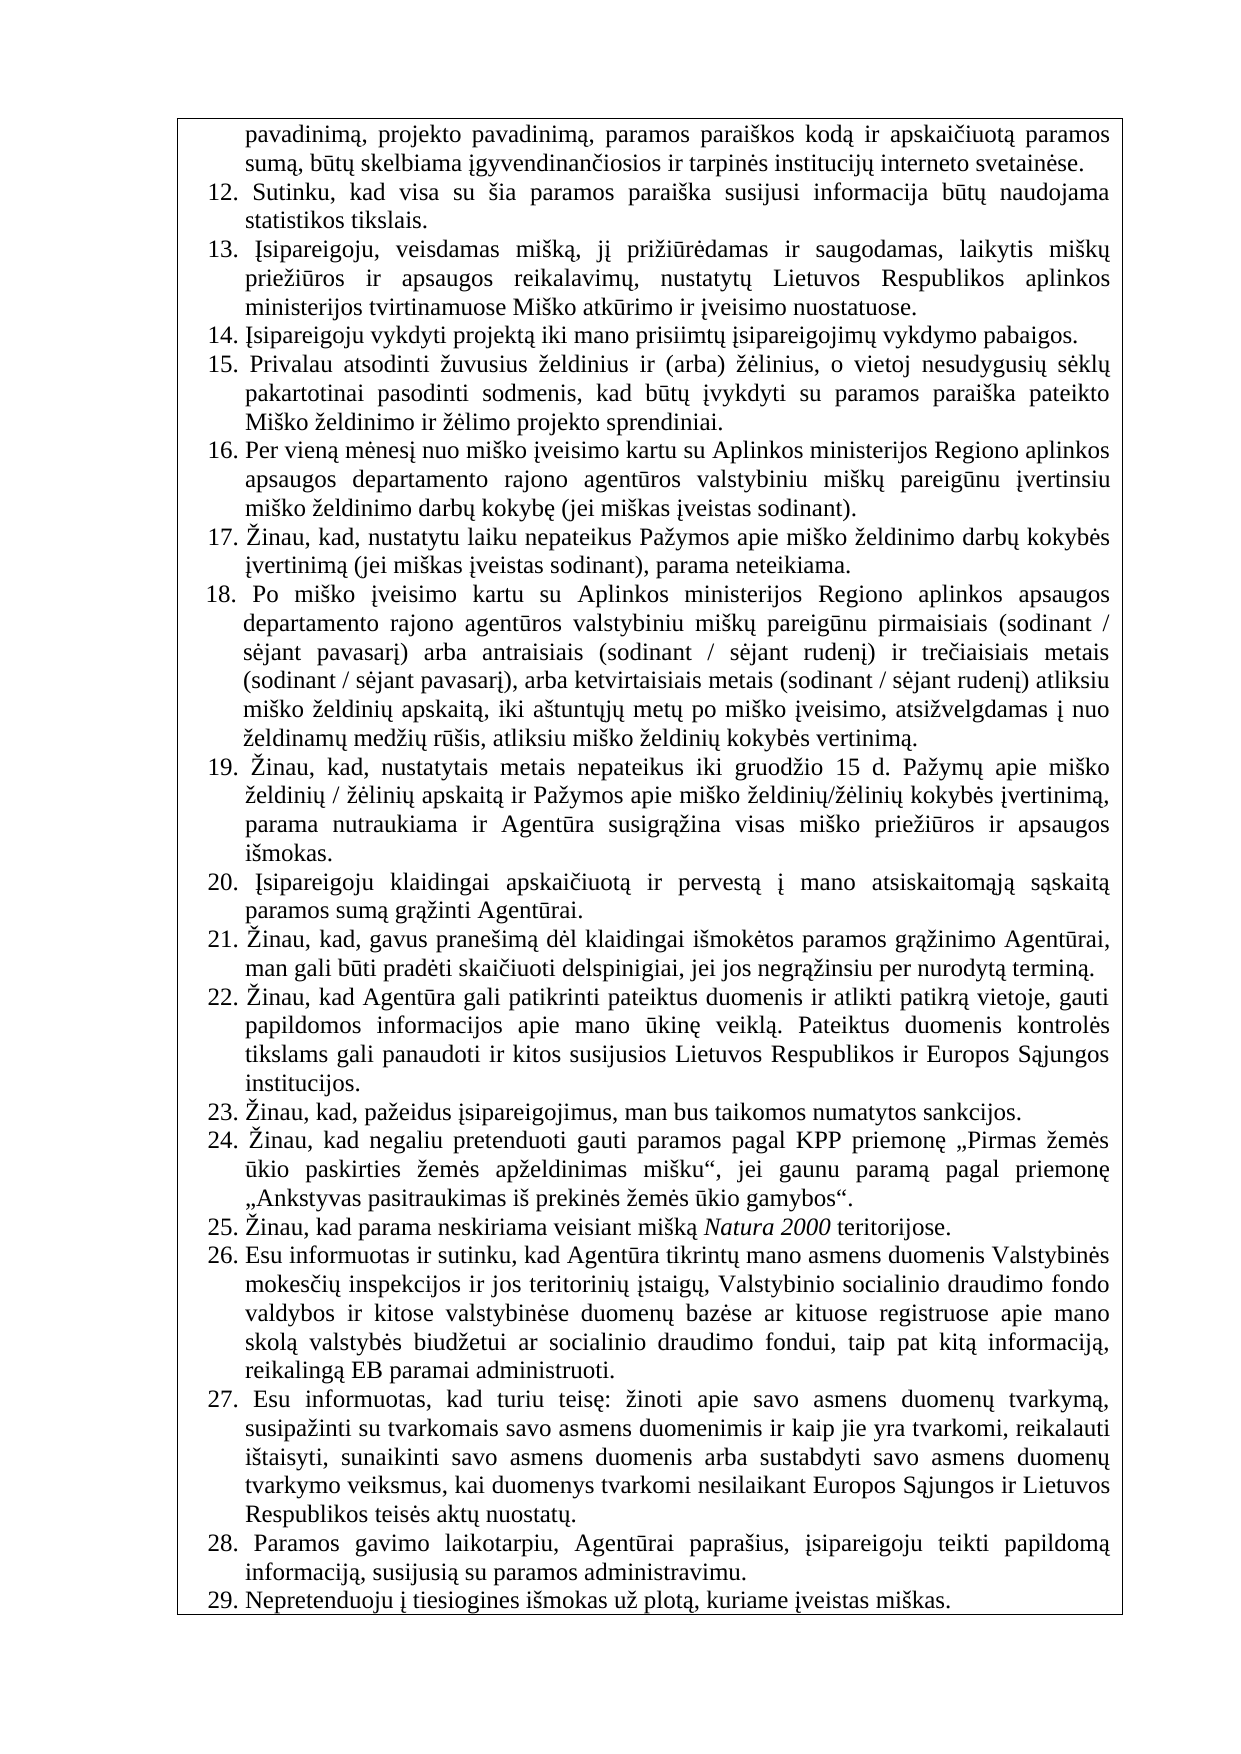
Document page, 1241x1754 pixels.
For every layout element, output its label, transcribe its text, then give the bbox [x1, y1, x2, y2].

table_header pavadinimą, projekto pavadinimą, paramos paraiškos kodą ir apskaičiuotą paramos sumą, būtų skelbiama įgyvendinančiosios ir tarpinės institucijų interneto svetainėse. 12. Sutinku, kad visa su šia paramos paraiška susijusi informacija būtų naudojama statistikos tikslais. 13. Įsipareigoju, veisdamas mišką, jį prižiūrėdamas ir saugodamas, laikytis miškų priežiūros ir apsaugos reikalavimų, nustatytų Lietuvos Respublikos aplinkos ministerijos tvirtinamuose Miško atkūrimo ir įveisimo nuostatuose. 14. Įsipareigoju vykdyti projektą iki mano prisiimtų įsipareigojimų vykdymo pabaigos. 15. Privalau atsodinti žuvusius želdinius ir (arba) žėlinius, o vietoj nesudygusių sėklų pakartotinai pasodinti sodmenis, kad būtų įvykdyti su paramos paraiška pateikto Miško želdinimo ir žėlimo projekto sprendiniai. 16. Per vieną mėnesį nuo miško įveisimo kartu su Aplinkos ministerijos Regiono aplinkos apsaugos departamento rajono agentūros valstybiniu miškų pareigūnu įvertinsiu miško želdinimo darbų kokybę (jei miškas įveistas sodinant). 17. Žinau, kad, nustatytu laiku nepateikus Pažymos apie miško želdinimo darbų kokybės įvertinimą (jei miškas įveistas sodinant), parama neteikiama. 18. Po miško įveisimo kartu su Aplinkos ministerijos Regiono aplinkos apsaugos departamento rajono agentūros valstybiniu miškų pareigūnu pirmaisiais (sodinant / sėjant pavasarį) arba antraisiais (sodinant / sėjant rudenį) ir trečiaisiais metais (sodinant / sėjant pavasarį), arba ketvirtaisiais metais (sodinant / sėjant rudenį) atliksiu miško želdinių apskaitą, iki aštuntųjų metų po miško įveisimo, atsižvelgdamas į nuo želdinamų medžių rūšis, atliksiu miško želdinių kokybės vertinimą. 19. Žinau, kad, nustatytais metais nepateikus iki gruodžio 15 d. Pažymų apie miško želdinių / žėlinių apskaitą ir Pažymos apie miško želdinių/žėlinių kokybės įvertinimą, parama nutraukiama ir Agentūra susigrąžina visas miško priežiūros ir apsaugos išmokas. 20. Įsipareigoju klaidingai apskaičiuotą ir pervestą į mano atsiskaitomąją sąskaitą paramos sumą grąžinti Agentūrai. 21. Žinau, kad, gavus pranešimą dėl klaidingai išmokėtos paramos grąžinimo Agentūrai, man gali būti pradėti skaičiuoti delspinigiai, jei jos negrąžinsiu per nurodytą terminą. 22. Žinau, kad Agentūra gali patikrinti pateiktus duomenis ir atlikti patikrą vietoje, gauti papildomos informacijos apie mano ūkinę veiklą. Pateiktus duomenis kontrolės tikslams gali panaudoti ir kitos susijusios Lietuvos Respublikos ir Europos Sąjungos institucijos. 23. Žinau, kad, pažeidus įsipareigojimus, man bus taikomos numatytos sankcijos. 24. Žinau, kad negaliu pretenduoti gauti paramos pagal KPP priemonę „Pirmas žemės ūkio paskirties žemės apželdinimas mišku“, jei gaunu paramą pagal priemonę „Ankstyvas pasitraukimas iš prekinės žemės ūkio gamybos“. 25. Žinau, kad parama neskiriama veisiant mišką Natura 2000 teritorijose. 26. Esu informuotas ir sutinku, kad Agentūra tikrintų mano asmens duomenis Valstybinės mokesčių inspekcijos ir jos teritorinių įstaigų, Valstybinio socialinio draudimo fondo valdybos ir kitose valstybinėse duomenų bazėse ar kituose registruose apie mano skolą valstybės biudžetui ar socialinio draudimo fondui, taip pat kitą informaciją, reikalingą EB paramai administruoti. 27. Esu informuotas, kad turiu teisę: žinoti apie savo asmens duomenų tvarkymą, susipažinti su tvarkomais savo asmens duomenimis ir kaip jie yra tvarkomi, reikalauti ištaisyti, sunaikinti savo asmens duomenis arba sustabdyti savo asmens duomenų tvarkymo veiksmus, kai duomenys tvarkomi nesilaikant Europos Sąjungos ir Lietuvos Respublikos teisės aktų nuostatų. 28. Paramos gavimo laikotarpiu, Agentūrai paprašius, įsipareigoju teikti papildomą informaciją, susijusią su paramos administravimu. 29. Nepretenduoju į tiesiogines išmokas už plotą, kuriame įveistas miškas. [178, 119, 1122, 1614]
